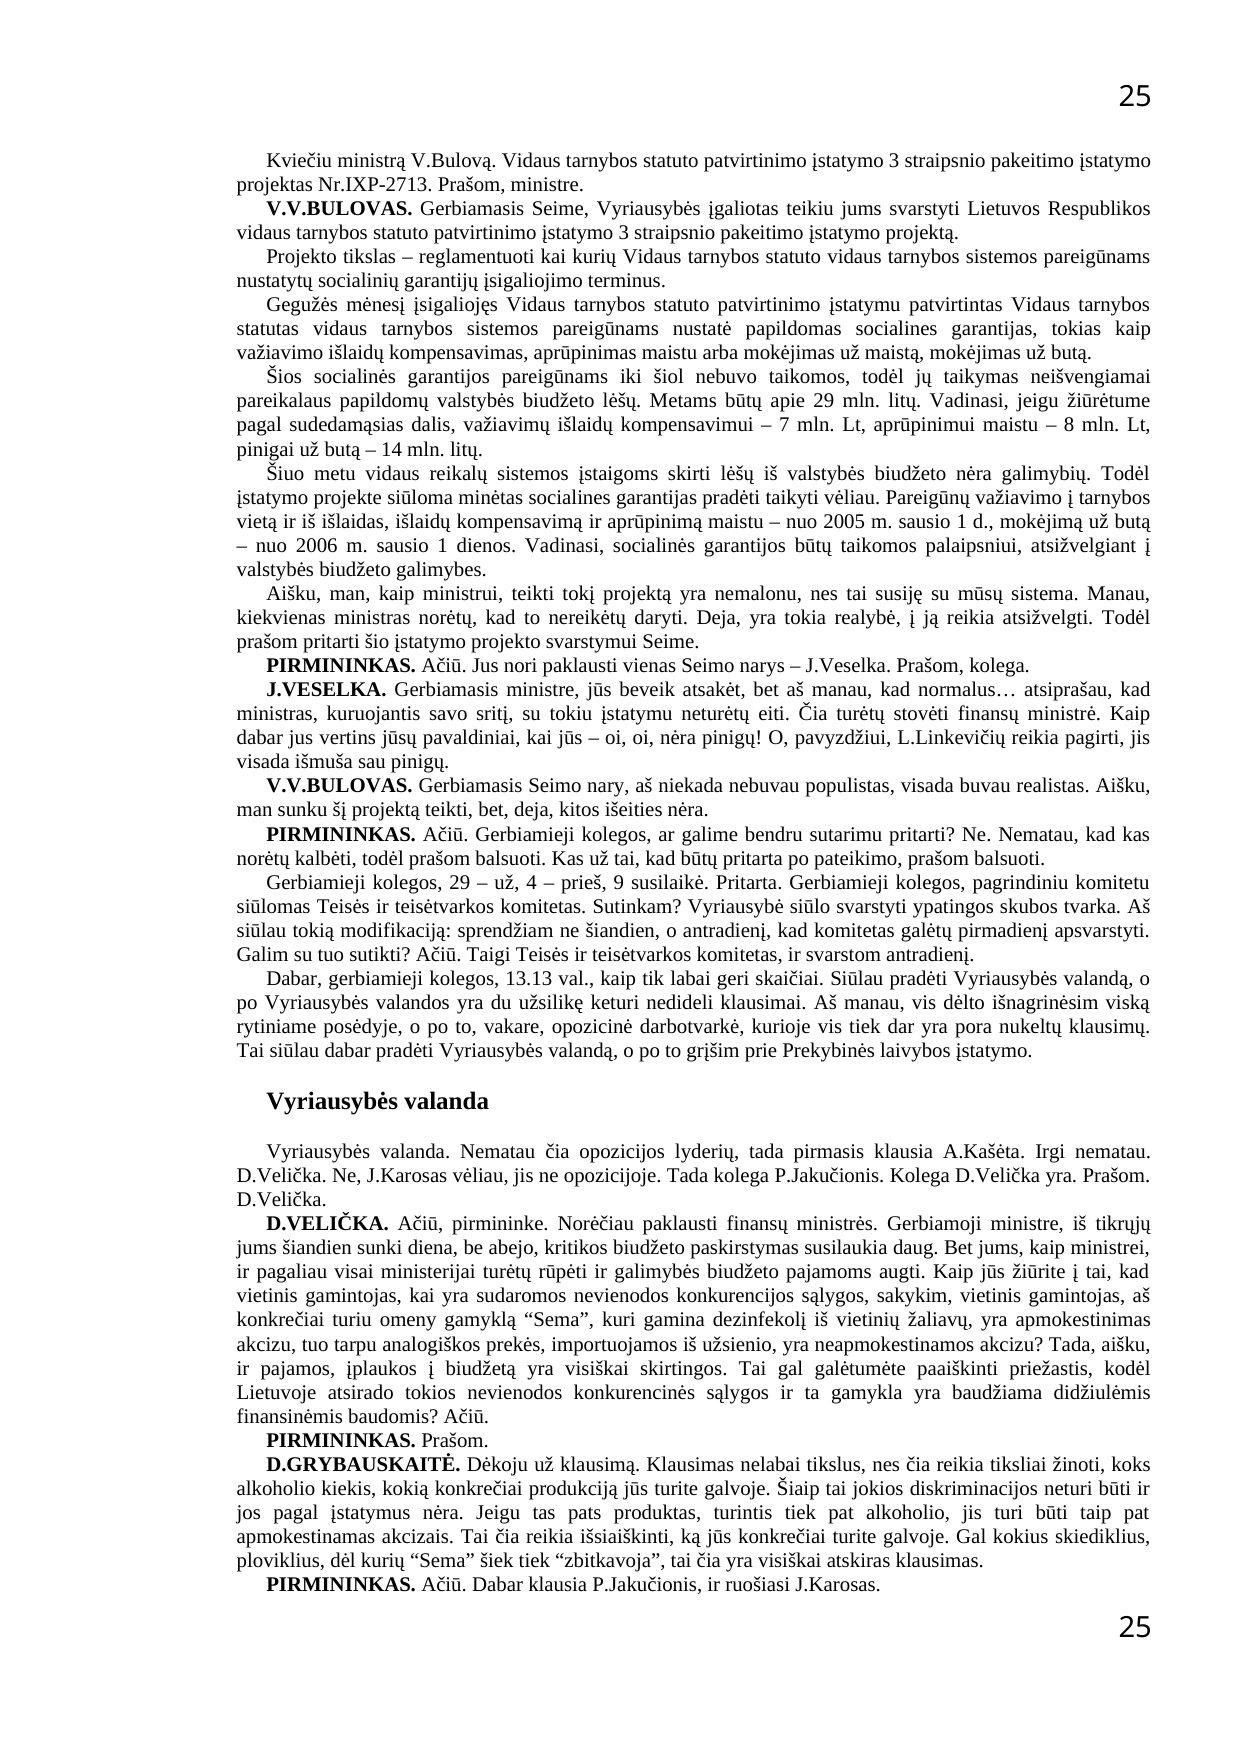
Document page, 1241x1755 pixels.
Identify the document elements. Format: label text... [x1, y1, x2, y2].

text D.VELIČKA. Ačiū, pirmininke. Norėčiau paklausti finansų ministrės. Gerbiamoji ministre, iš tikrųjų jums šiandien sunki diena, be abejo, kritikos biudžeto paskirstymas susilaukia daug. Bet jums, kaip ministrei, ir pagaliau visai ministerijai turėtų rūpėti ir galimybės biudžeto pajamoms augti. Kaip jūs žiūrite į tai, kad vietinis gamintojas, kai yra sudaromos nevienodos konkurencijos sąlygos, sakykim, vietinis gamintojas, aš konkrečiai turiu omeny gamyklą “Sema”, kuri gamina dezinfekolį iš vietinių žaliavų, yra apmokestinimas akcizu, tuo tarpu analogiškos prekės, importuojamos iš užsienio, yra neapmokestinamos akcizu? Tada, aišku, ir pajamos, įplaukos į biudžetą yra visiškai skirtingos. Tai gal galėtumėte paaiškinti priežastis, kodėl Lietuvoje atsirado tokios nevienodos konkurencinės sąlygos ir ta gamykla yra baudžiama didžiulėmis finansinėmis baudomis? Ačiū. [236, 1211, 1152, 1428]
text Kviečiu ministrą V.Bulovą. Vidaus tarnybos statuto patvirtinimo įstatymo 3 straipsnio pakeitimo įstatymo projektas Nr.IXP-2713. Prašom, ministre. [236, 148, 1152, 196]
text Projekto tikslas – reglamentuoti kai kurių Vidaus tarnybos statuto vidaus tarnybos sistemos pareigūnams nustatytų socialinių garantijų įsigaliojimo terminus. [236, 244, 1152, 292]
text PIRMININKAS. Ačiū. Gerbiamieji kolegos, ar galime bendru sutarimu pritarti? Ne. Nematau, kad kas norėtų kalbėti, todėl prašom balsuoti. Kas už tai, kad būtų pritarta po pateikimo, prašom balsuoti. [236, 821, 1152, 869]
text Dabar, gerbiamieji kolegos, 13.13 val., kaip tik labai geri skaičiai. Siūlau pradėti Vyriausybės valandą, o po Vyriausybės valandos yra du užsilikę keturi nedideli klausimai. Aš manau, vis dėlto išnagrinėsim viską rytiniame posėdyje, o po to, vakare, opozicinė darbotvarkė, kurioje vis tiek dar yra pora nukeltų klausimų. Tai siūlau dabar pradėti Vyriausybės valandą, o po to grįšim prie Prekybinės laivybos įstatymo. [236, 966, 1152, 1062]
text V.V.BULOVAS. Gerbiamasis Seimo nary, aš niekada nebuvau populistas, visada buvau realistas. Aišku, man sunku šį projektą teikti, bet, deja, kitos išeities nėra. [236, 773, 1152, 821]
text PIRMININKAS. Ačiū. Dabar klausia P.Jakučionis, ir ruošiasi J.Karosas. [236, 1572, 1152, 1596]
text Gerbiamieji kolegos, 29 – už, 4 – prieš, 9 susilaikė. Pritarta. Gerbiamieji kolegos, pagrindiniu komitetu siūlomas Teisės ir teisėtvarkos komitetas. Sutinkam? Vyriausybė siūlo svarstyti ypatingos skubos tvarka. Aš siūlau tokią modifikaciją: sprendžiam ne šiandien, o antradienį, kad komitetas galėtų pirmadienį apsvarstyti. Galim su tuo sutikti? Ačiū. Taigi Teisės ir teisėtvarkos komitetas, ir svarstom antradienį. [236, 869, 1152, 966]
text Gegužės mėnesį įsigaliojęs Vidaus tarnybos statuto patvirtinimo įstatymu patvirtintas Vidaus tarnybos statutas vidaus tarnybos sistemos pareigūnams nustatė papildomas socialines garantijas, tokias kaip važiavimo išlaidų kompensavimas, aprūpinimas maistu arba mokėjimas už maistą, mokėjimas už butą. [236, 292, 1152, 364]
text J.VESELKA. Gerbiamasis ministre, jūs beveik atsakėt, bet aš manau, kad normalus… atsiprašau, kad ministras, kuruojantis savo sritį, su tokiu įstatymu neturėtų eiti. Čia turėtų stovėti finansų ministrė. Kaip dabar jus vertins jūsų pavaldiniai, kai jūs – oi, oi, nėra pinigų! O, pavyzdžiui, L.Linkevičių reikia pagirti, jis visada išmuša sau pinigų. [236, 677, 1152, 773]
text Šiuo metu vidaus reikalų sistemos įstaigoms skirti lėšų iš valstybės biudžeto nėra galimybių. Todėl įstatymo projekte siūloma minėtas socialines garantijas pradėti taikyti vėliau. Pareigūnų važiavimo į tarnybos vietą ir iš išlaidas, išlaidų kompensavimą ir aprūpinimą maistu – nuo 2005 m. sausio 1 d., mokėjimą už butą – nuo 2006 m. sausio 1 dienos. Vadinasi, socialinės garantijos būtų taikomos palaipsniui, atsižvelgiant į valstybės biudžeto galimybes. [236, 461, 1152, 581]
text Vyriausybės valanda. Nematau čia opozicijos lyderių, tada pirmasis klausia A.Kašėta. Irgi nematau. D.Velička. Ne, J.Karosas vėliau, jis ne opozicijoje. Tada kolega P.Jakučionis. Kolega D.Velička yra. Prašom. D.Velička. [236, 1139, 1152, 1211]
text Šios socialinės garantijos pareigūnams iki šiol nebuvo taikomos, todėl jų taikymas neišvengiamai pareikalaus papildomų valstybės biudžeto lėšų. Metams būtų apie 29 mln. litų. Vadinasi, jeigu žiūrėtume pagal sudedamąsias dalis, važiavimų išlaidų kompensavimui – 7 mln. Lt, aprūpinimui maistu – 8 mln. Lt, pinigai už butą – 14 mln. litų. [236, 364, 1152, 461]
text PIRMININKAS. Ačiū. Jus nori paklausti vienas Seimo narys – J.Veselka. Prašom, kolega. [236, 653, 1152, 677]
text D.GRYBAUSKAITĖ. Dėkoju už klausimą. Klausimas nelabai tikslus, nes čia reikia tiksliai žinoti, koks alkoholio kiekis, kokią konkrečiai produkciją jūs turite galvoje. Šiaip tai jokios diskriminacijos neturi būti ir jos pagal įstatymus nėra. Jeigu tas pats produktas, turintis tiek pat alkoholio, jis turi būti taip pat apmokestinamas akcizais. Tai čia reikia išsiaiškinti, ką jūs konkrečiai turite galvoje. Gal kokius skiediklius, ploviklius, dėl kurių “Sema” šiek tiek “zbitkavoja”, tai čia yra visiškai atskiras klausimas. [236, 1452, 1152, 1572]
text PIRMININKAS. Prašom. [236, 1428, 1152, 1452]
text Aišku, man, kaip ministrui, teikti tokį projektą yra nemalonu, nes tai susiję su mūsų sistema. Manau, kiekvienas ministras norėtų, kad to nereikėtų daryti. Deja, yra tokia realybė, į ją reikia atsižvelgti. Todėl prašom pritarti šio įstatymo projekto svarstymui Seime. [236, 581, 1152, 653]
text Vyriausybės valanda [236, 1086, 1152, 1115]
text V.V.BULOVAS. Gerbiamasis Seime, Vyriausybės įgaliotas teikiu jums svarstyti Lietuvos Respublikos vidaus tarnybos statuto patvirtinimo įstatymo 3 straipsnio pakeitimo įstatymo projektą. [236, 196, 1152, 244]
